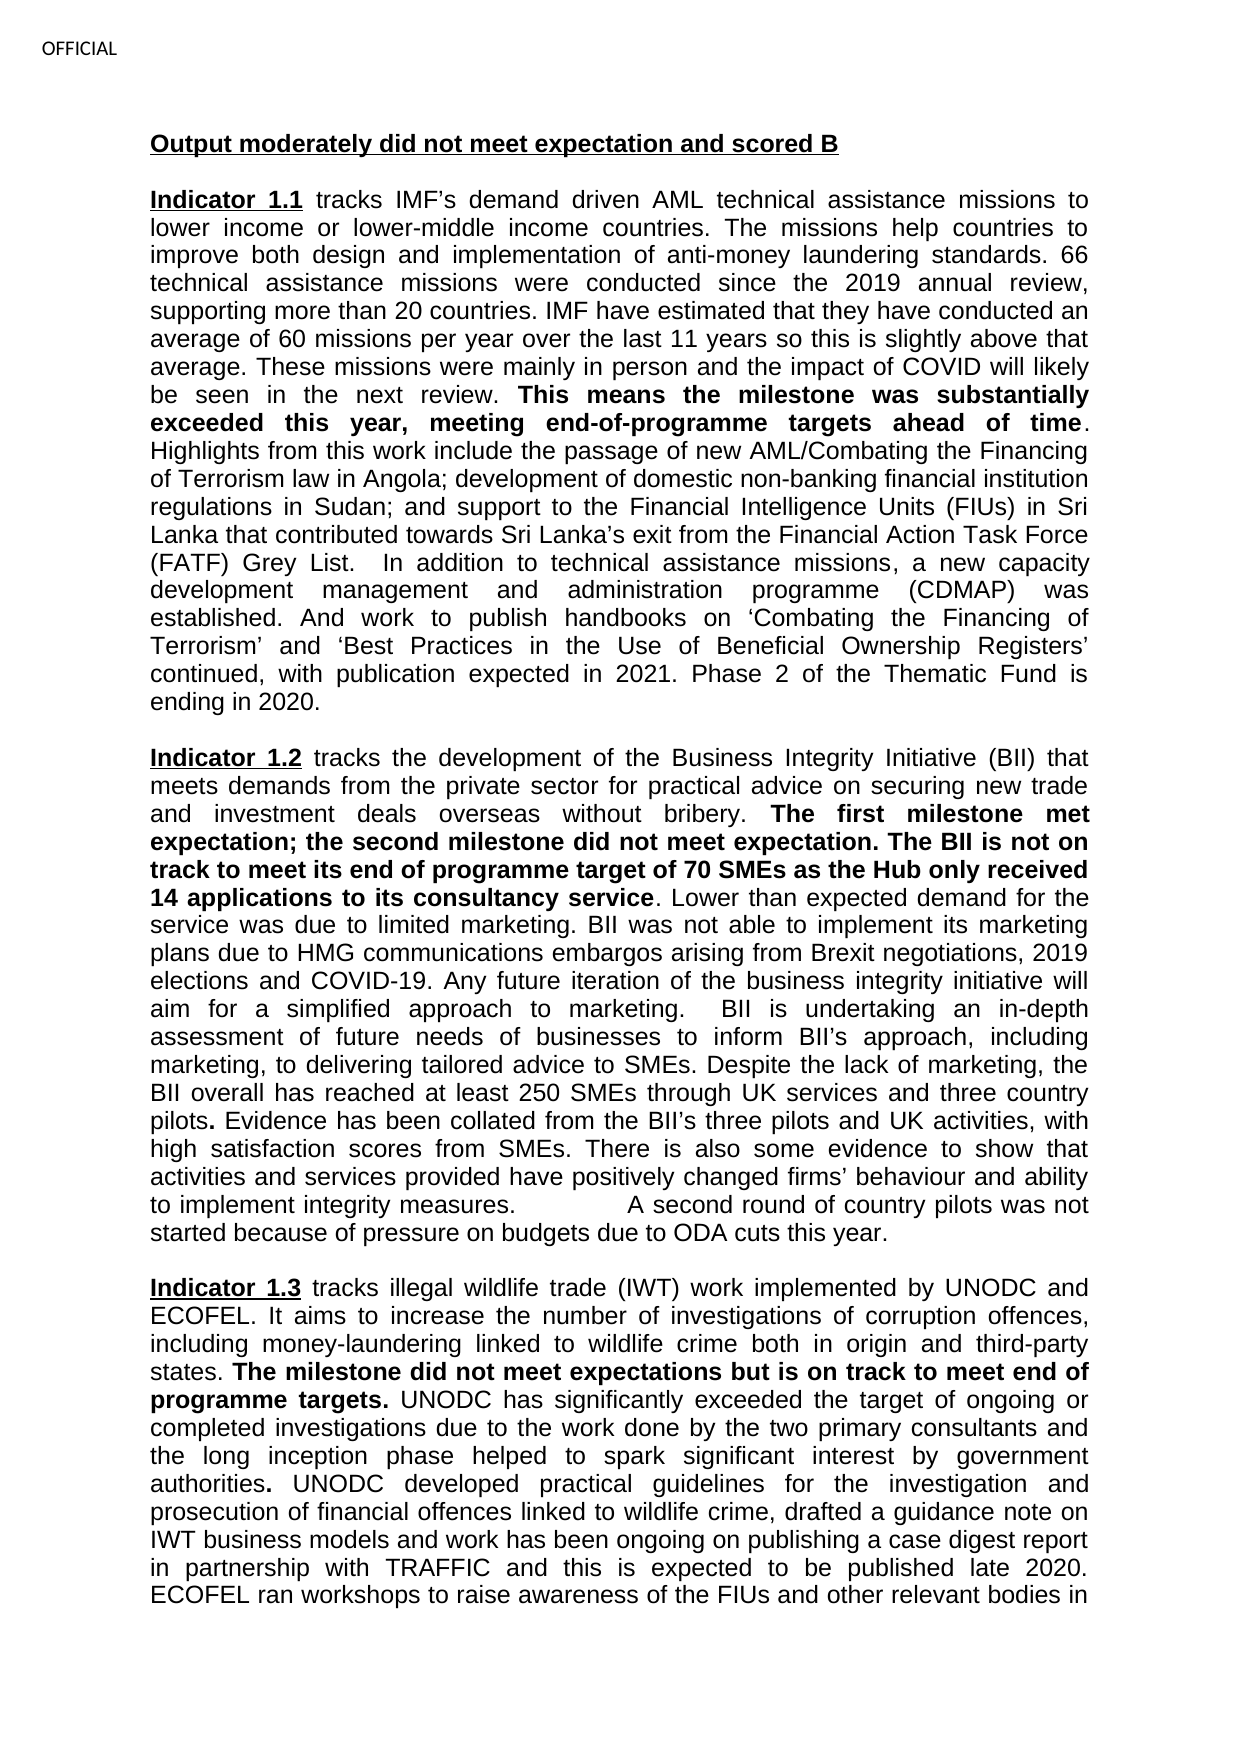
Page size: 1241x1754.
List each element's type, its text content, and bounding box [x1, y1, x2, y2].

text Indicator 1.2 tracks the development of the Business Integrity Initiative (BII) that meets demands from the private sector for practical advice on securing new trade and investment deals overseas without bribery. The first milestone met expectation; the second milestone did not meet expectation. The BII is not on track to meet its end of programme target of 70 SMEs as the Hub only received 14 applications to its consultancy service. Lower than expected demand for the service was due to limited marketing. BII was not able to implement its marketing plans due to HMG communications embargos arising from Brexit negotiations, 2019 elections and COVID-19. Any future iteration of the business integrity initiative will aim for a simplified approach to marketing. BII is undertaking an in-depth assessment of future needs of businesses to inform BII’s approach, including marketing, to delivering tailored advice to SMEs. Despite the lack of marketing, the BII overall has reached at least 250 SMEs through UK services and three country pilots. Evidence has been collated from the BII’s three pilots and UK activities, with high satisfaction scores from SMEs. There is also some evidence to show that activities and services provided have positively changed firms’ behaviour and ability to implement integrity measures. A second round of country pilots was not started because of pressure on budgets due to ODA cuts this year. [150, 744, 1090, 1246]
text Output moderately did not meet expectation and scored B [150, 129, 1090, 157]
text Indicator 1.3 tracks illegal wildlife trade (IWT) work implemented by UNODC and ECOFEL. It aims to increase the number of investigations of corruption offences, including money-laundering linked to wildlife crime both in origin and third-party states. The milestone did not meet expectations but is on track to meet end of programme targets. UNODC has significantly exceeded the target of ongoing or completed investigations due to the work done by the two primary consultants and the long inception phase helped to spark significant interest by government authorities. UNODC developed practical guidelines for the investigation and prosecution of financial offences linked to wildlife crime, drafted a guidance note on IWT business models and work has been ongoing on publishing a case digest report in partnership with TRAFFIC and this is expected to be published late 2020. ECOFEL ran workshops to raise awareness of the FIUs and other relevant bodies in [150, 1274, 1090, 1609]
text Indicator 1.1 tracks IMF’s demand driven AML technical assistance missions to lower income or lower-middle income countries. The missions help countries to improve both design and implementation of anti-money laundering standards. 66 technical assistance missions were conducted since the 2019 annual review, supporting more than 20 countries. IMF have estimated that they have conducted an average of 60 missions per year over the last 11 years so this is slightly above that average. These missions were mainly in person and the impact of COVID will likely be seen in the next review. This means the milestone was substantially exceeded this year, meeting end-of-programme targets ahead of time. Highlights from this work include the passage of new AML/Combating the Financing of Terrorism law in Angola; development of domestic non-banking financial institution regulations in Sudan; and support to the Financial Intelligence Units (FIUs) in Sri Lanka that contributed towards Sri Lanka’s exit from the Financial Action Task Force (FATF) Grey List. In addition to technical assistance missions, a new capacity development management and administration programme (CDMAP) was established. And work to publish handbooks on ‘Combating the Financing of Terrorism’ and ‘Best Practices in the Use of Beneficial Ownership Registers’ continued, with publication expected in 2021. Phase 2 of the Thematic Fund is ending in 2020. [150, 185, 1090, 716]
